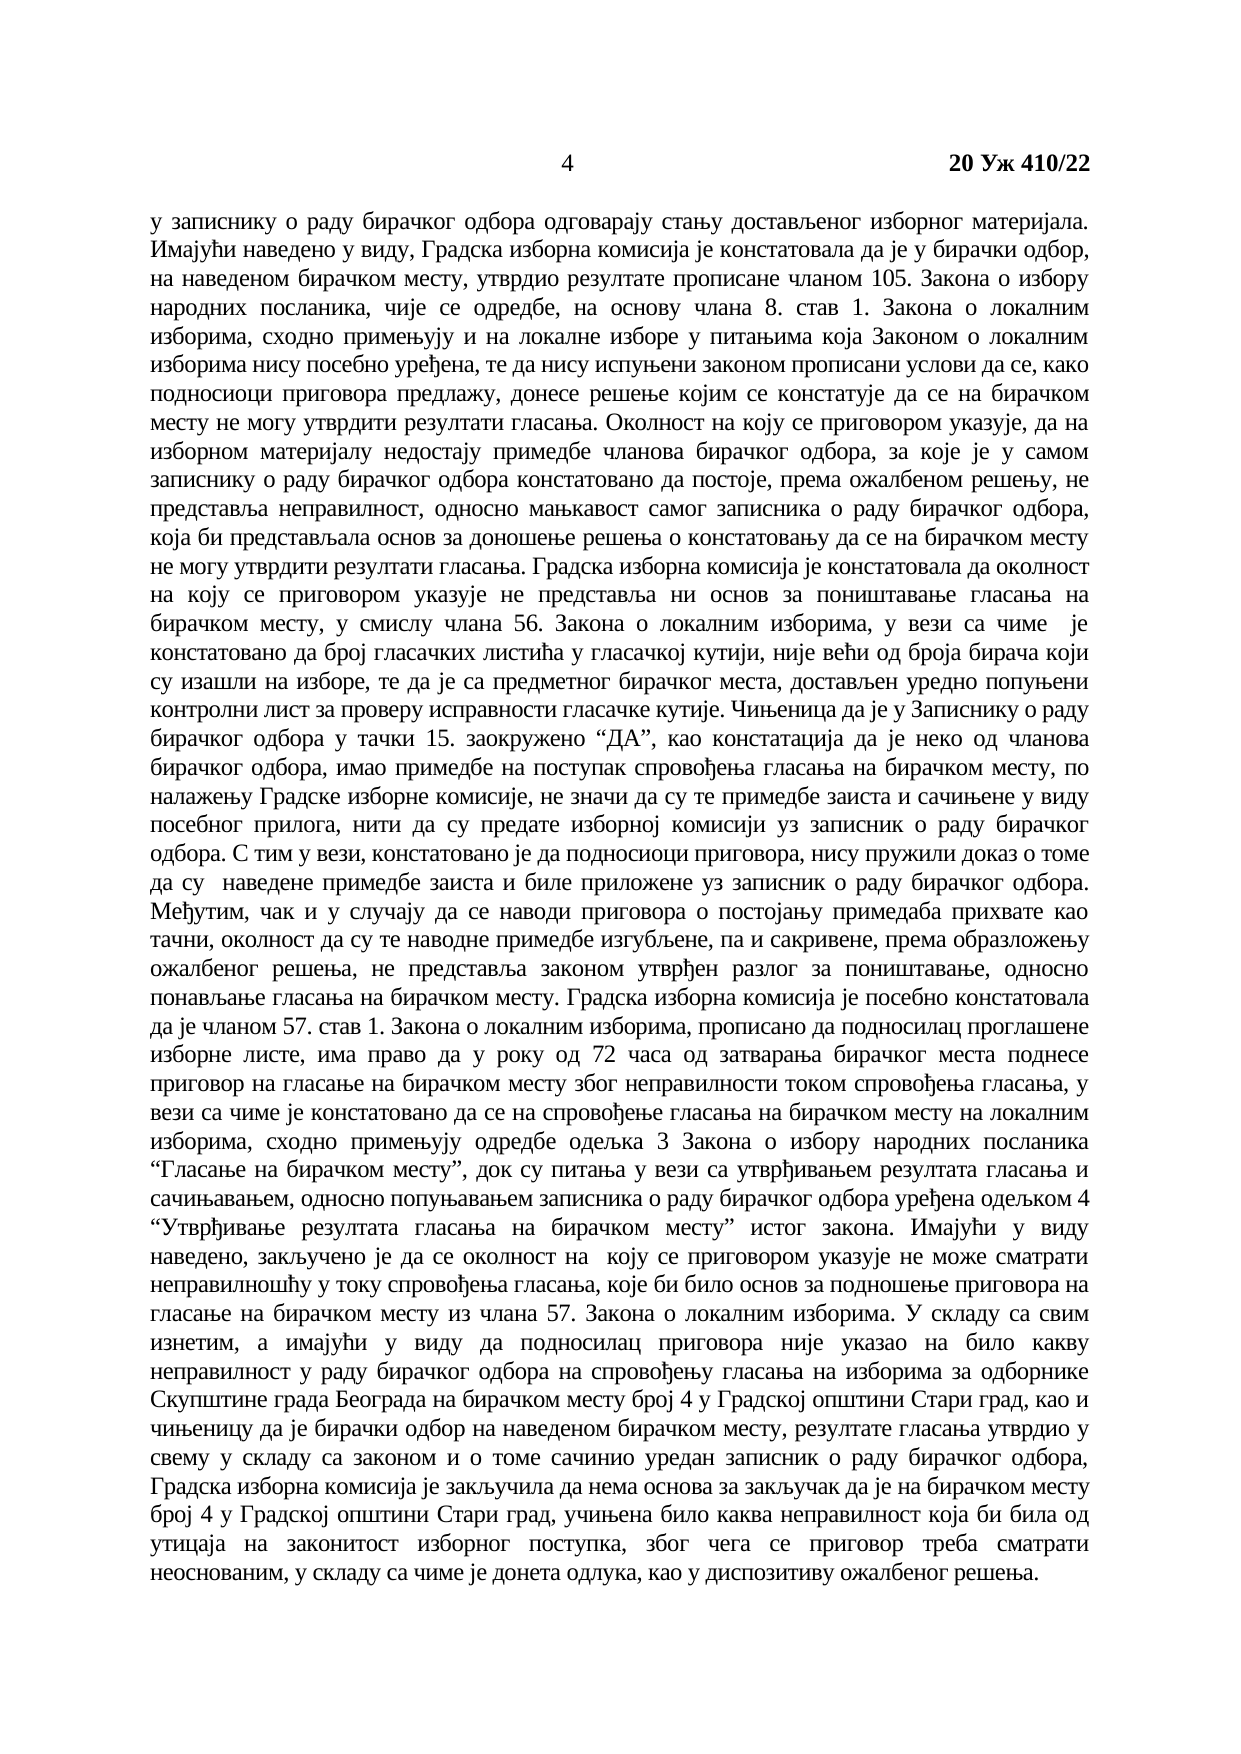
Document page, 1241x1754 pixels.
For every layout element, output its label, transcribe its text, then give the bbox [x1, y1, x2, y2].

text у записнику о раду бирачког одбора одговарају стању достављеног изборног материјала. Имајући наведено у виду, Градска изборна комисија је констатовала да је у бирачки одбор, на наведеном бирачком месту, утврдио резултате прописане чланом 105. Закона о избору народних посланика, чије се одредбе, на основу члана 8. став 1. Закона о локалним изборима, сходно примењују и на локалне изборе у питањима која Законом о локалним изборима нису посебно уређена, те да нису испуњени законом прописани услови да се, како подносиоци приговора предлажу, донесе решење којим се констатује да се на бирачком месту не могу утврдити резултати гласања. Околност на коју се приговором указује, да на изборном материјалу недостају примедбе чланова бирачког одбора, за које је у самом записнику о раду бирачког одбора констатовано да постоје, према ожалбеном решењу, не представља неправилност, односно мањкавост самог записника о раду бирачког одбора, која би представљала основ за доношење решења о констатовању да се на бирачком месту не могу утврдити резултати гласања. Градска изборна комисија је констатовала да околност на коју се приговором указује не представља ни основ за поништавање гласања на бирачком месту, у смислу члана 56. Закона о локалним изборима, у вези са чиме је констатовано да број гласачких листића у гласачкој кутији, није већи од броја бирача који су изашли на изборе, те да је са предметног бирачког места, достављен уредно попуњени контролни лист за проверу исправности гласачке кутије. Чињеница да је у Записнику о раду бирачког одбора у тачки 15. заокружено “ДА”, као констатација да је неко од чланова бирачког одбора, имао примедбе на поступак спровођења гласања на бирачком месту, по налажењу Градске изборне комисије, не значи да су те примедбе заиста и сачињене у виду посебног прилога, нити да су предате изборној комисији уз записник о раду бирачког одбора. С тим у вези, констатовано је да подносиоци приговора, нису пружили доказ о томе да су наведене примедбе заиста и биле приложене уз записник о раду бирачког одбора. Међутим, чак и у случају да се наводи приговора о постојању примедаба прихвате као тачни, околност да су те наводне примедбе изгубљене, па и сакривене, према образложењу ожалбеног решења, не представља законом утврђен разлог за поништавање, односно понављање гласања на бирачком месту. Градска изборна комисија је посебно констатовала да је чланом 57. став 1. Закона о локалним изборима, прописано да подносилац проглашене изборне листе, има право да у року од 72 часа од затварања бирачког места поднесе приговор на гласање на бирачком месту због неправилности током спровођења гласања, у вези са чиме је констатовано да се на спровођење гласања на бирачком месту на локалним изборима, сходно примењују одредбе одељка 3 Закона о избору народних посланика “Гласање на бирачком месту”, док су питања у вези са утврђивањем резултата гласања и сачињавањем, односно попуњавањем записника о раду бирачког одбора уређена одељком 4 “Утврђивање резултата гласања на бирачком месту” истог закона. Имајући у виду наведено, закључено је да се околност на коју се приговором указује не може сматрати неправилношћу у току спровођења гласања, које би било основ за подношење приговора на гласање на бирачком месту из члана 57. Закона о локалним изборима. У складу са свим изнетим, а имајући у виду да подносилац приговора није указао на било какву неправилност у раду бирачког одбора на спровођењу гласања на изборима за одборнике Скупштине града Београда на бирачком месту број 4 у Градској општини Стари град, као и чињеницу да је бирачки одбор на наведеном бирачком месту, резултате гласања утврдио у свему у складу са законом и о томе сачинио уредан записник о раду бирачког одбора, Градска изборна комисија је закључила да нема основа за закључак да је на бирачком месту број 4 у Градској општини Стари град, учињена било каква неправилност која би била од утицаја на законитост изборног поступка, због чега се приговор треба сматрати неоснованим, у складу са чиме је донета одлука, као у диспозитиву ожалбеног решења. [150, 206, 1090, 1586]
